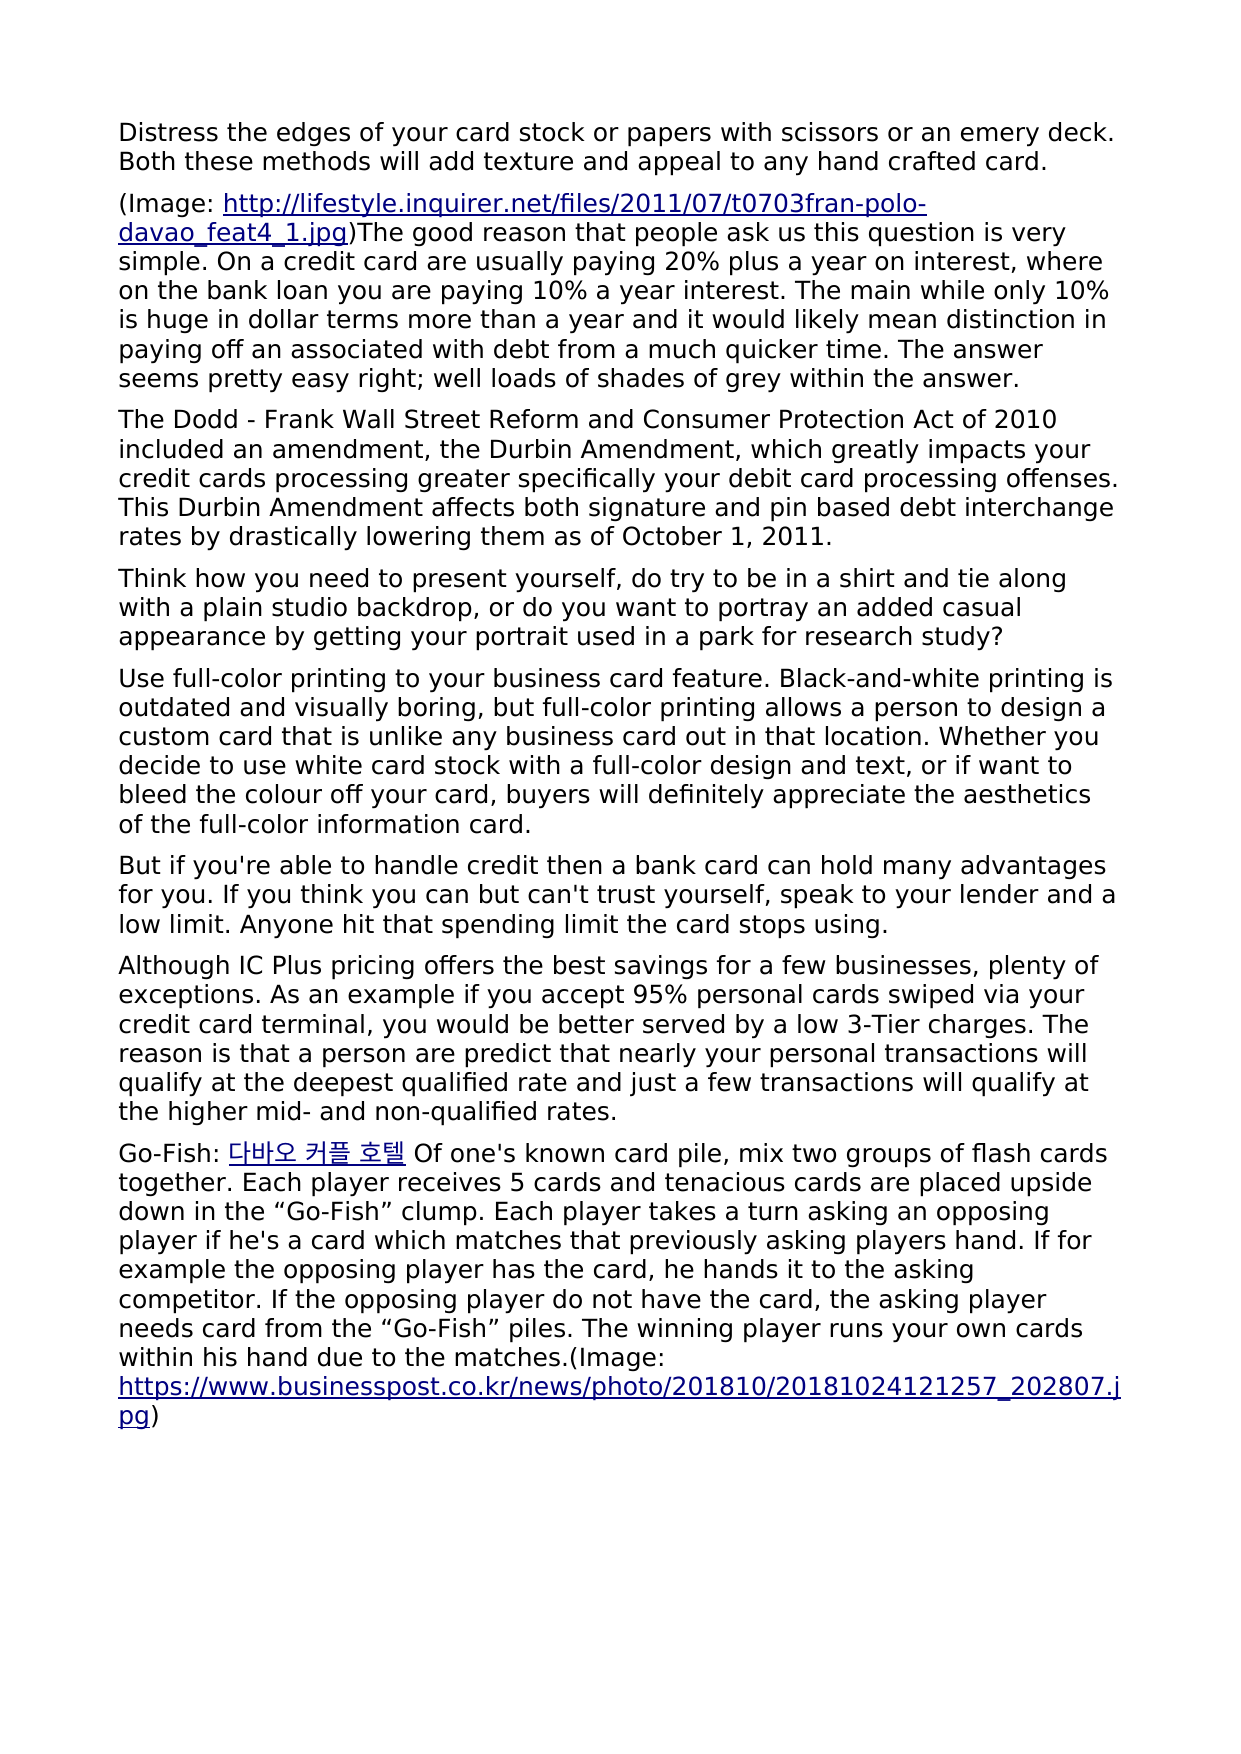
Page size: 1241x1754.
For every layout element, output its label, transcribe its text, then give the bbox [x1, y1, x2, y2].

text Distress the edges of your card stock or papers with scissors or an emery deck. Both these methods will add texture and appeal to any hand crafted card. [118, 118, 1122, 176]
text Think how you need to present yourself, do try to be in a shirt and tie along with a plain studio backdrop, or do you want to portray an added casual appearance by getting your portrait used in a park for research study? [118, 564, 1122, 651]
text But if you're able to handle credit then a bank card can hold many advantages for you. If you think you can but can't trust yourself, speak to your lender and a low limit. Anyone hit that spending limit the card stops using. [118, 851, 1122, 939]
text The Dodd - Frank Wall Street Reform and Consumer Protection Act of 2010 included an amendment, the Durbin Amendment, which greatly impacts your credit cards processing greater specifically your debit card processing offenses. This Durbin Amendment affects both signature and pin based debt interchange rates by drastically lowering them as of October 1, 2011. [118, 406, 1122, 551]
text Although IC Plus pricing offers the best savings for a few businesses, plenty of exceptions. As an example if you accept 95% personal cards swiped via your credit card terminal, you would be better served by a low 3-Tier charges. The reason is that a person are predict that nearly your personal transactions will qualify at the deepest qualified rate and just a few transactions will qualify at the higher mid- and non-qualified rates. [118, 951, 1122, 1126]
text Go-Fish: 다바오 커플 호텔 Of one's known card pile, mix two groups of flash cards together. Each player receives 5 cards and tenacious cards are placed upside down in the “Go-Fish” clump. Each player takes a turn asking an opposing player if he's a card which matches that previously asking players hand. If for example the opposing player has the card, he hands it to the asking competitor. If the opposing player do not have the card, the asking player needs card from the “Go-Fish” piles. The winning player runs your own cards within his hand due to the matches.(Image: https://www.businesspost.co.kr/news/photo/201810/20181024121257_202807.jpg) [118, 1139, 1122, 1431]
text (Image: http://lifestyle.inquirer.net/files/2011/07/t0703fran-polo-davao_feat4_1.jpg)The good reason that people ask us this question is very simple. On a credit card are usually paying 20% plus a year on interest, where on the bank loan you are paying 10% a year interest. The main while only 10% is huge in dollar terms more than a year and it would likely mean distinction in paying off an associated with debt from a much quicker time. The answer seems pretty easy right; well loads of shades of grey within the answer. [118, 189, 1122, 393]
text Use full-color printing to your business card feature. Black-and-white printing is outdated and visually boring, but full-color printing allows a person to design a custom card that is unlike any business card out in that location. Whether you decide to use white card stock with a full-color design and text, or if want to bleed the colour off your card, buyers will definitely appreciate the aesthetics of the full-color information card. [118, 664, 1122, 839]
